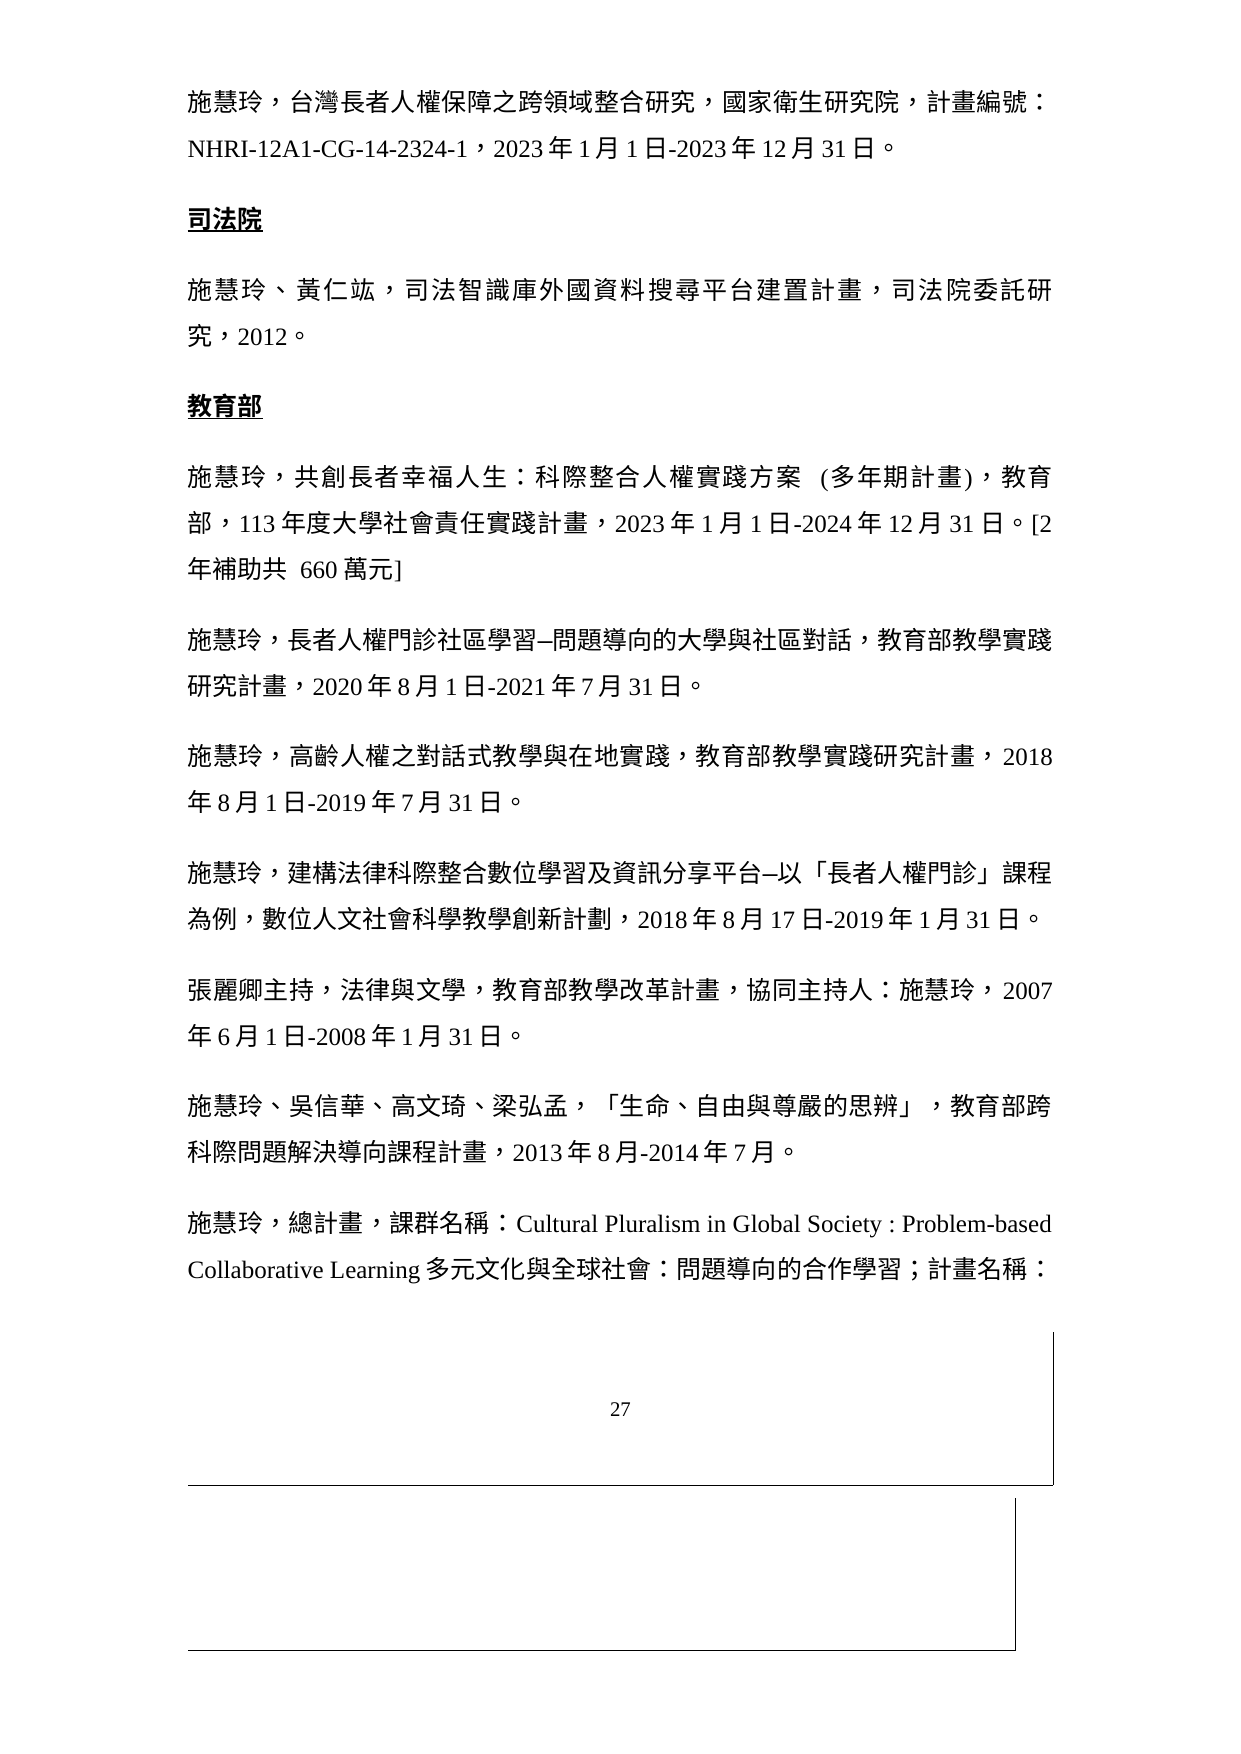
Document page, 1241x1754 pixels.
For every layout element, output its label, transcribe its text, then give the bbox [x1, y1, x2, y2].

text 施慧玲、吳信華、高文琦、梁弘孟，「生命、自由與尊嚴的思辨」，教育部跨科際問題解決導向課程計畫，2013年8月-2014年7月。 [187, 1079, 1053, 1171]
text 施慧玲，建構法律科際整合數位學習及資訊分享平台—以「長者人權門診」課程為例，數位人文社會科學教學創新計劃，2018年8月17日-2019年1月31日。 [187, 846, 1053, 937]
text 施慧玲，高齡人權之對話式教學與在地實踐，教育部教學實踐研究計畫，2018年8月1日-2019年7月31日。 [187, 729, 1053, 821]
text 張麗卿主持，法律與文學，教育部教學改革計畫，協同主持人：施慧玲，2007年6月1日-2008年1月31日。 [187, 962, 1053, 1054]
text 司法院 [187, 192, 1053, 237]
text 教育部 [187, 379, 1053, 425]
text 施慧玲，共創長者幸福人生：科際整合人權實踐方案 (多年期計畫)，教育部，113年度大學社會責任實踐計畫，2023年1月1日-2024年12月31日。[2年補助共 660 萬元] [187, 450, 1053, 587]
text 施慧玲，總計畫，課群名稱：Cultural Pluralism in Global Society : Problem-based Collaborative Learning多元文化與全球社會：問題導向的合作學習；計畫名稱： [187, 1196, 1053, 1287]
text 施慧玲，台灣長者人權保障之跨領域整合研究，國家衛生研究院，計畫編號：NHRI-12A1-CG-14-2324-1，2023年1月1日-2023年12月31日。 [187, 75, 1053, 167]
text 施慧玲、黃仁竑，司法智識庫外國資料搜尋平台建置計畫，司法院委託研究，2012。 [187, 262, 1053, 354]
text 施慧玲，長者人權門診社區學習—問題導向的大學與社區對話，教育部教學實踐研究計畫，2020年8月1日-2021年7月31日。 [187, 612, 1053, 704]
